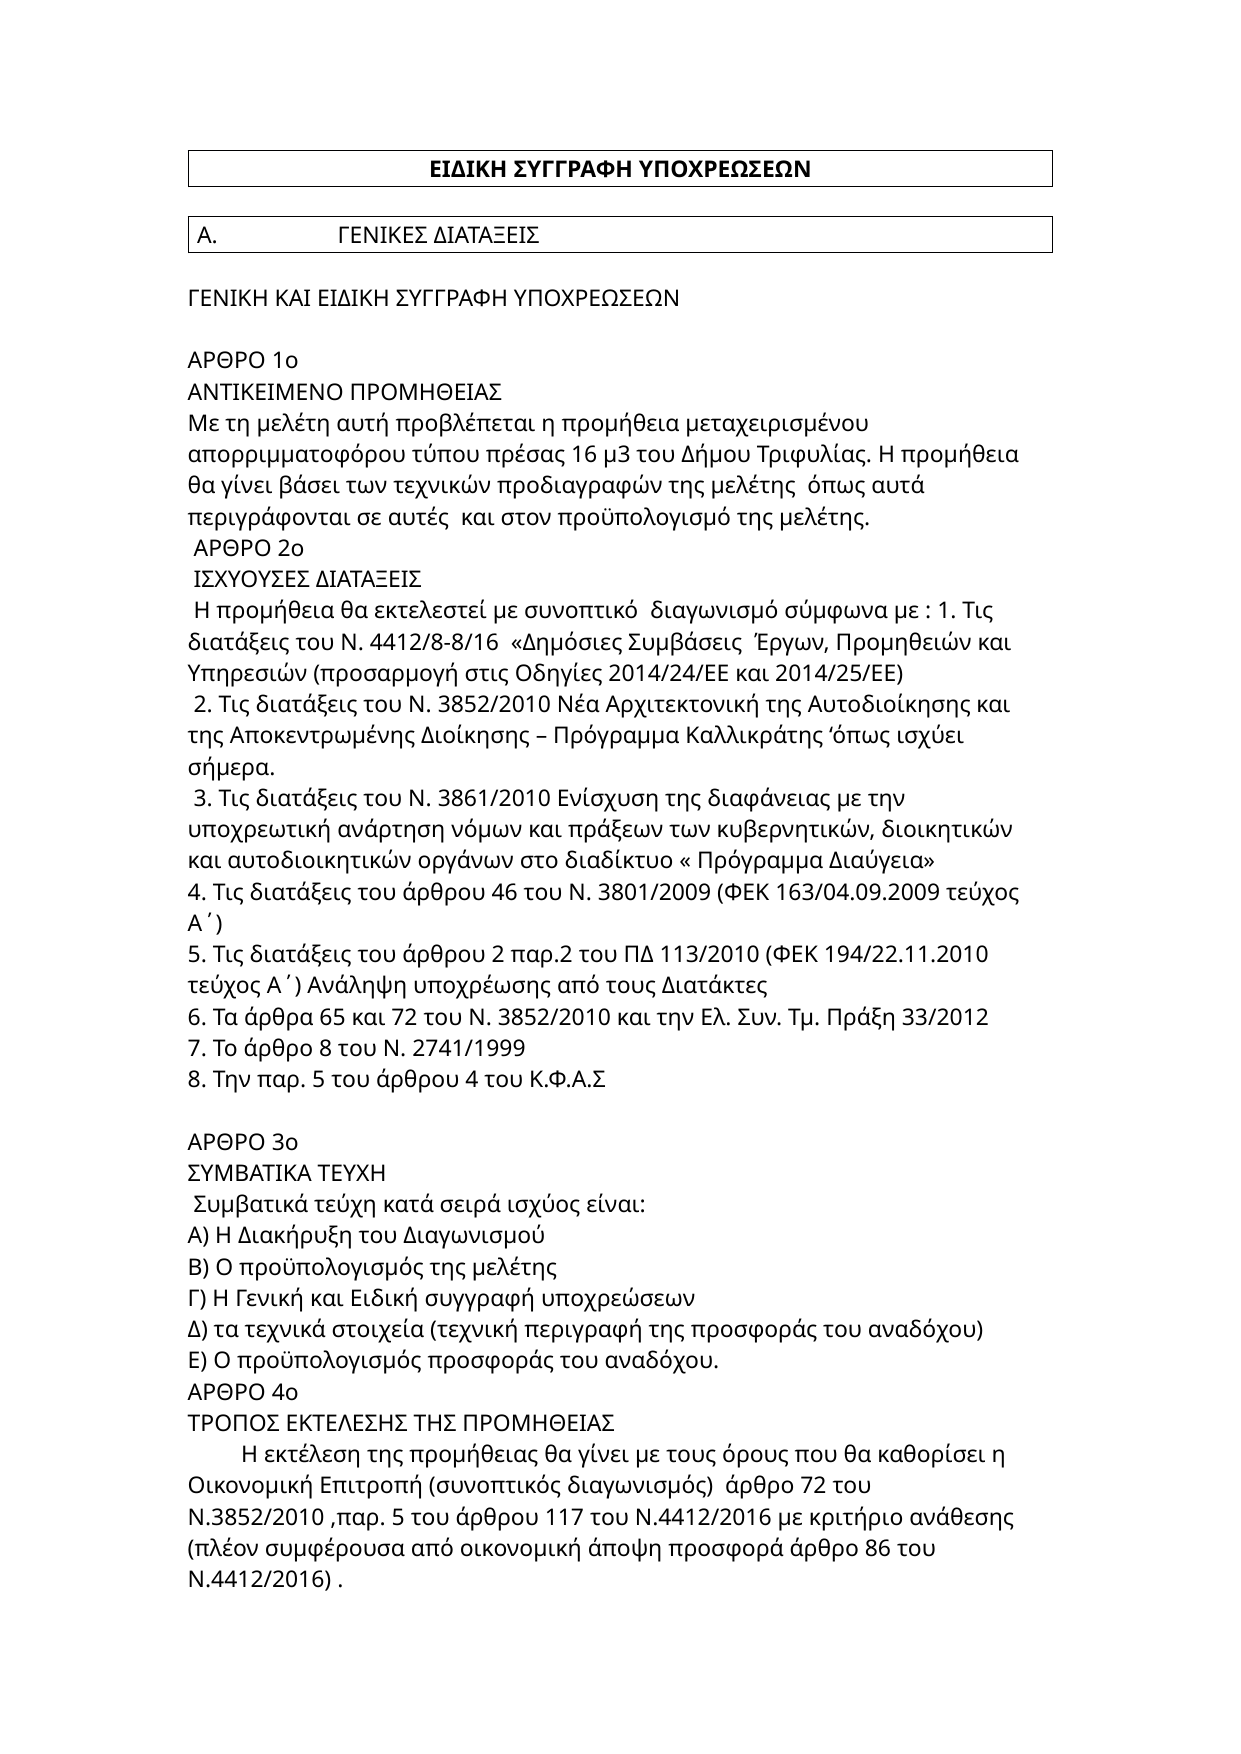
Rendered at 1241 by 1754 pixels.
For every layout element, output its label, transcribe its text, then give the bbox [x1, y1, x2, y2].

subtitle ΕΙΔΙΚΗ ΣΥΓΓΡΑΦΗ ΥΠΟΧΡΕΩΣΕΩΝ [189, 151, 1052, 186]
text ΙΣΧΥΟΥΣΕΣ ΔΙΑΤΑΞΕΙΣ [187, 563, 1053, 594]
text Με τη μελέτη αυτή προβλέπεται η προμήθεια μεταχειρισμένου απορριμματοφόρου τύπου πρέσας 16 μ3 του Δήμου Τριφυλίας. Η προμήθεια θα γίνει βάσει των τεχνικών προδιαγραφών της μελέτης όπως αυτά περιγράφονται σε αυτές και στον προϋπολογισμό της μελέτης. [187, 407, 1053, 532]
text Β) Ο προϋπολογισμός της μελέτης [187, 1251, 1053, 1282]
text ΑΡΘΡΟ 3ο [187, 1126, 1053, 1157]
text ΑΡΘΡΟ 2ο [187, 532, 1053, 563]
text ΑΡΘΡΟ 1ο [187, 344, 1053, 376]
text ΑΡΘΡΟ 4ο [187, 1376, 1053, 1407]
text 2. Τις διατάξεις του Ν. 3852/2010 Νέα Αρχιτεκτονική της Αυτοδιοίκησης και της Αποκεντρωμένης Διοίκησης – Πρόγραμμα Καλλικράτης ‘όπως ισχύει σήμερα. [187, 688, 1053, 782]
text Α) Η Διακήρυξη του Διαγωνισμού [187, 1219, 1053, 1251]
text Γ) Η Γενική και Ειδική συγγραφή υποχρεώσεων [187, 1282, 1053, 1313]
subtitle Α. ΓΕΝΙΚΕΣ ΔΙΑΤΑΞΕΙΣ [189, 217, 1052, 252]
text ΤΡΟΠΟΣ ΕΚΤΕΛΕΣΗΣ ΤΗΣ ΠΡΟΜΗΘΕΙΑΣ [187, 1407, 1053, 1438]
text 4. Τις διατάξεις του άρθρου 46 του Ν. 3801/2009 (ΦΕΚ 163/04.09.2009 τεύχος Α΄) [187, 876, 1053, 938]
text ΣΥΜΒΑΤΙΚΑ ΤΕΥΧΗ [187, 1157, 1053, 1188]
text ΑΝΤΙΚΕΙΜΕΝΟ ΠΡΟΜΗΘΕΙΑΣ [187, 376, 1053, 407]
text Συμβατικά τεύχη κατά σειρά ισχύος είναι: [187, 1188, 1053, 1219]
text 7. Το άρθρο 8 του Ν. 2741/1999 [187, 1032, 1053, 1063]
text Η προμήθεια θα εκτελεστεί με συνοπτικό διαγωνισμό σύμφωνα με : 1. Τις διατάξεις του Ν. 4412/8-8/16 «Δημόσιες Συμβάσεις Έργων, Προμηθειών και Υπηρεσιών (προσαρμογή στις Οδηγίες 2014/24/ΕΕ και 2014/25/ΕΕ) [187, 594, 1053, 688]
text 5. Τις διατάξεις του άρθρου 2 παρ.2 του ΠΔ 113/2010 (ΦΕΚ 194/22.11.2010 τεύχος Α΄) Ανάληψη υποχρέωσης από τους Διατάκτες [187, 938, 1053, 1001]
text Δ) τα τεχνικά στοιχεία (τεχνική περιγραφή της προσφοράς του αναδόχου) [187, 1313, 1053, 1344]
text Ε) Ο προϋπολογισμός προσφοράς του αναδόχου. [187, 1344, 1053, 1376]
text 6. Τα άρθρα 65 και 72 του Ν. 3852/2010 και την Ελ. Συν. Τμ. Πράξη 33/2012 [187, 1001, 1053, 1032]
text 8. Την παρ. 5 του άρθρου 4 του Κ.Φ.Α.Σ [187, 1063, 1053, 1094]
text Η εκτέλεση της προμήθειας θα γίνει με τους όρους που θα καθορίσει η Οικονομική Επιτροπή (συνοπτικός διαγωνισμός) άρθρο 72 του Ν.3852/2010 ,παρ. 5 του άρθρου 117 του Ν.4412/2016 με κριτήριο ανάθεσης (πλέον συμφέρουσα από οικονομική άποψη προσφορά άρθρο 86 του Ν.4412/2016) . [187, 1438, 1053, 1594]
text 3. Τις διατάξεις του Ν. 3861/2010 Ενίσχυση της διαφάνειας με την υποχρεωτική ανάρτηση νόμων και πράξεων των κυβερνητικών, διοικητικών και αυτοδιοικητικών οργάνων στο διαδίκτυο « Πρόγραμμα Διαύγεια» [187, 782, 1053, 876]
text ΓΕΝΙΚΗ ΚΑΙ ΕΙΔΙΚΗ ΣΥΓΓΡΑΦΗ ΥΠΟΧΡΕΩΣΕΩΝ [187, 282, 1053, 313]
